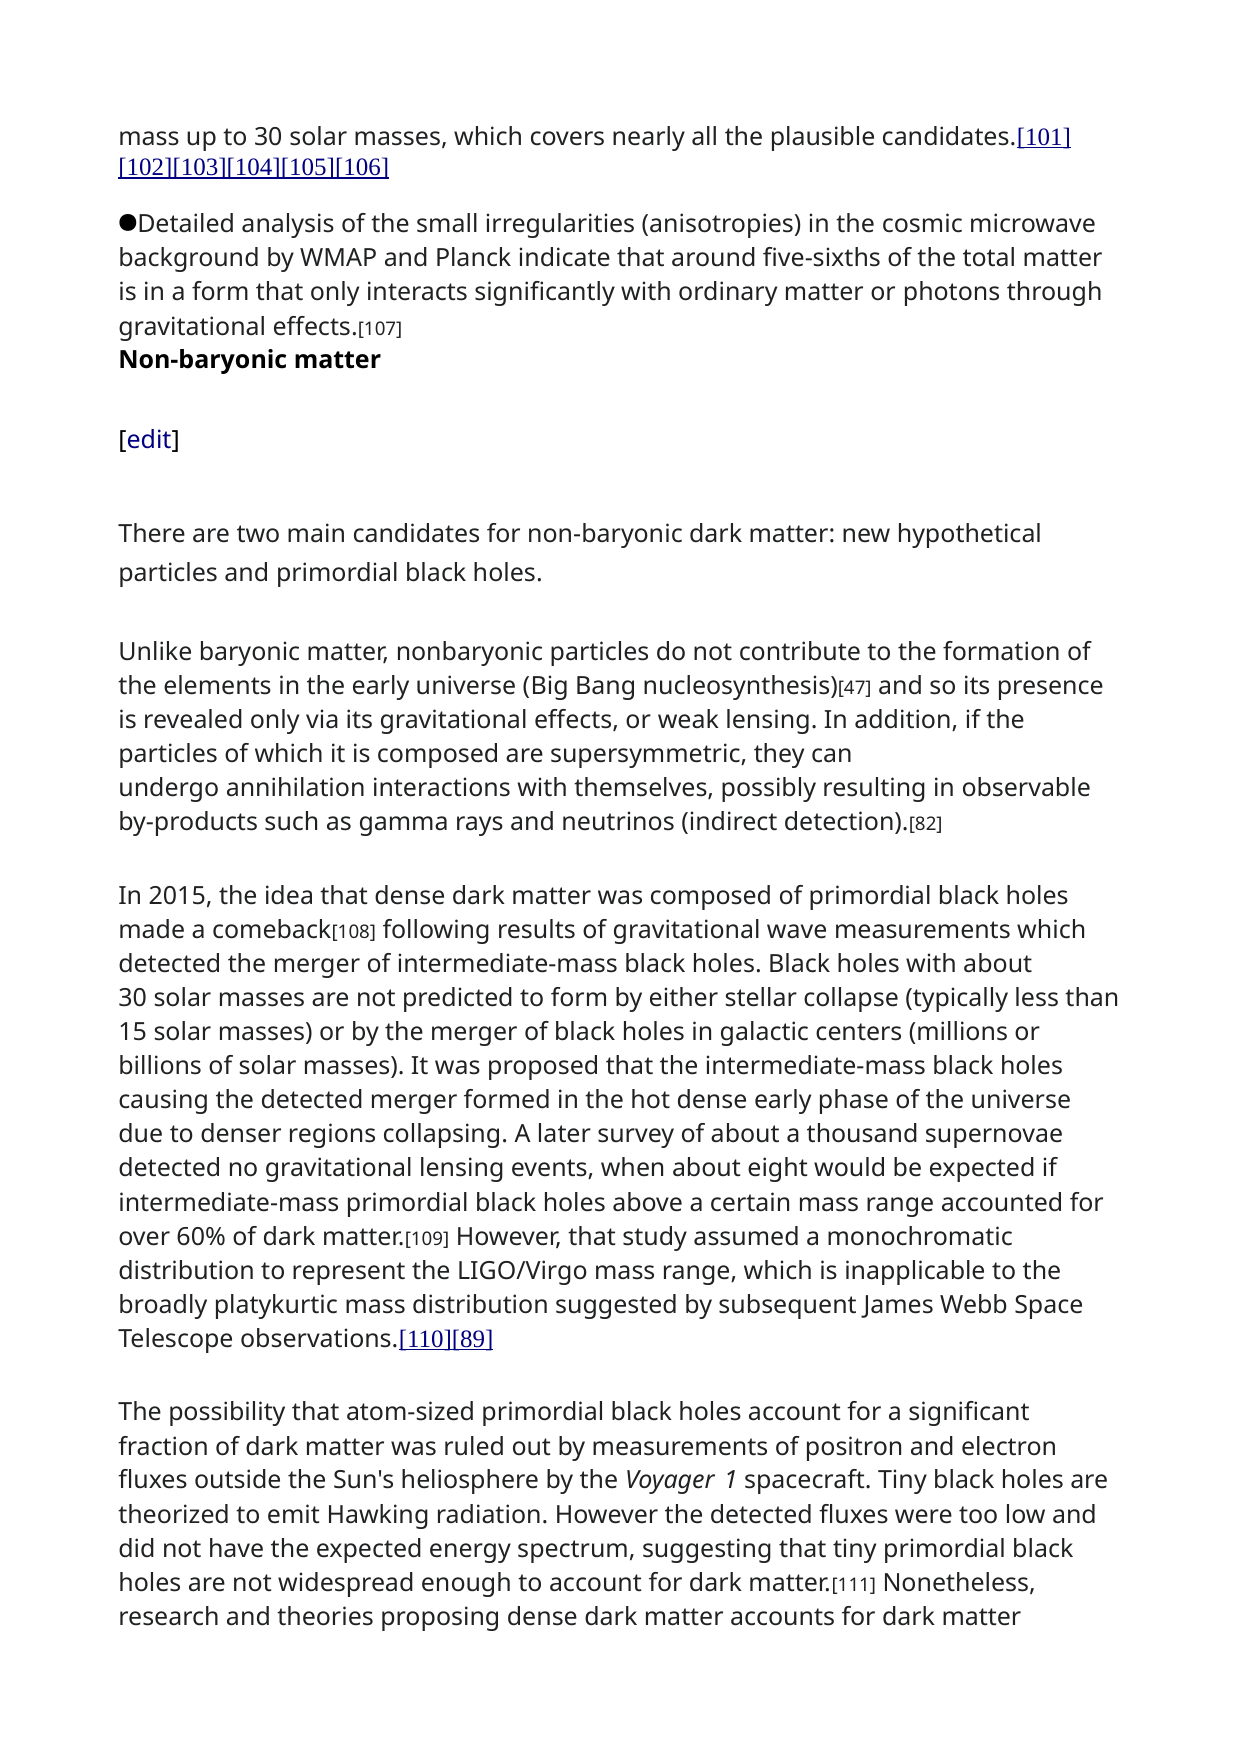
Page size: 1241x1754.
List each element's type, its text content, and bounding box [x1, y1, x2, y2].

text There are two main candidates for non-baryonic dark matter: new hypothetical particles and primordial black holes. [118, 516, 1122, 589]
subtitle Non-baryonic matter [118, 342, 1122, 376]
text In 2015, the idea that dense dark matter was composed of primordial black holes made a comeback[108] following results of gravitational wave measurements which detected the merger of intermediate-mass black holes. Black holes with about 30 solar masses are not predicted to form by either stellar collapse (typically less than 15 solar masses) or by the merger of black holes in galactic centers (millions or billions of solar masses). It was proposed that the intermediate-mass black holes causing the detected merger formed in the hot dense early phase of the universe due to denser regions collapsing. A later survey of about a thousand supernovae detected no gravitational lensing events, when about eight would be expected if intermediate-mass primordial black holes above a certain mass range accounted for over 60% of dark matter.[109] However, that study assumed a monochromatic distribution to represent the LIGO/Virgo mass range, which is inapplicable to the broadly platykurtic mass distribution suggested by subsequent James Webb Space Telescope observations.[110][89] [118, 878, 1122, 1354]
text Unlike baryonic matter, nonbaryonic particles do not contribute to the formation of the elements in the early universe (Big Bang nucleosynthesis)[47] and so its presence is revealed only via its gravitational effects, or weak lensing. In addition, if the particles of which it is composed are supersymmetric, they can undergo annihilation interactions with themselves, possibly resulting in observable by-products such as gamma rays and neutrinos (indirect detection).[82] [118, 634, 1122, 838]
text The possibility that atom-sized primordial black holes account for a significant fraction of dark matter was ruled out by measurements of positron and electron fluxes outside the Sun's heliosphere by the Voyager 1 spacecraft. Tiny black holes are theorized to emit Hawking radiation. However the detected fluxes were too low and did not have the expected energy spectrum, suggesting that tiny primordial black holes are not widespread enough to account for dark matter.[111] Nonetheless, research and theories proposing dense dark matter accounts for dark matter [118, 1394, 1122, 1632]
list Detailed analysis of the small irregularities (anisotropies) in the cosmic microwave background by WMAP and Planck indicate that around five-sixths of the total matter is in a form that only interacts significantly with ordinary matter or photons through gravitational effects.[107] [118, 206, 1122, 342]
list mass up to 30 solar masses, which covers nearly all the plausible candidates.[101][102][103][104][105][106] [118, 118, 1122, 181]
text [edit] [118, 422, 1122, 456]
